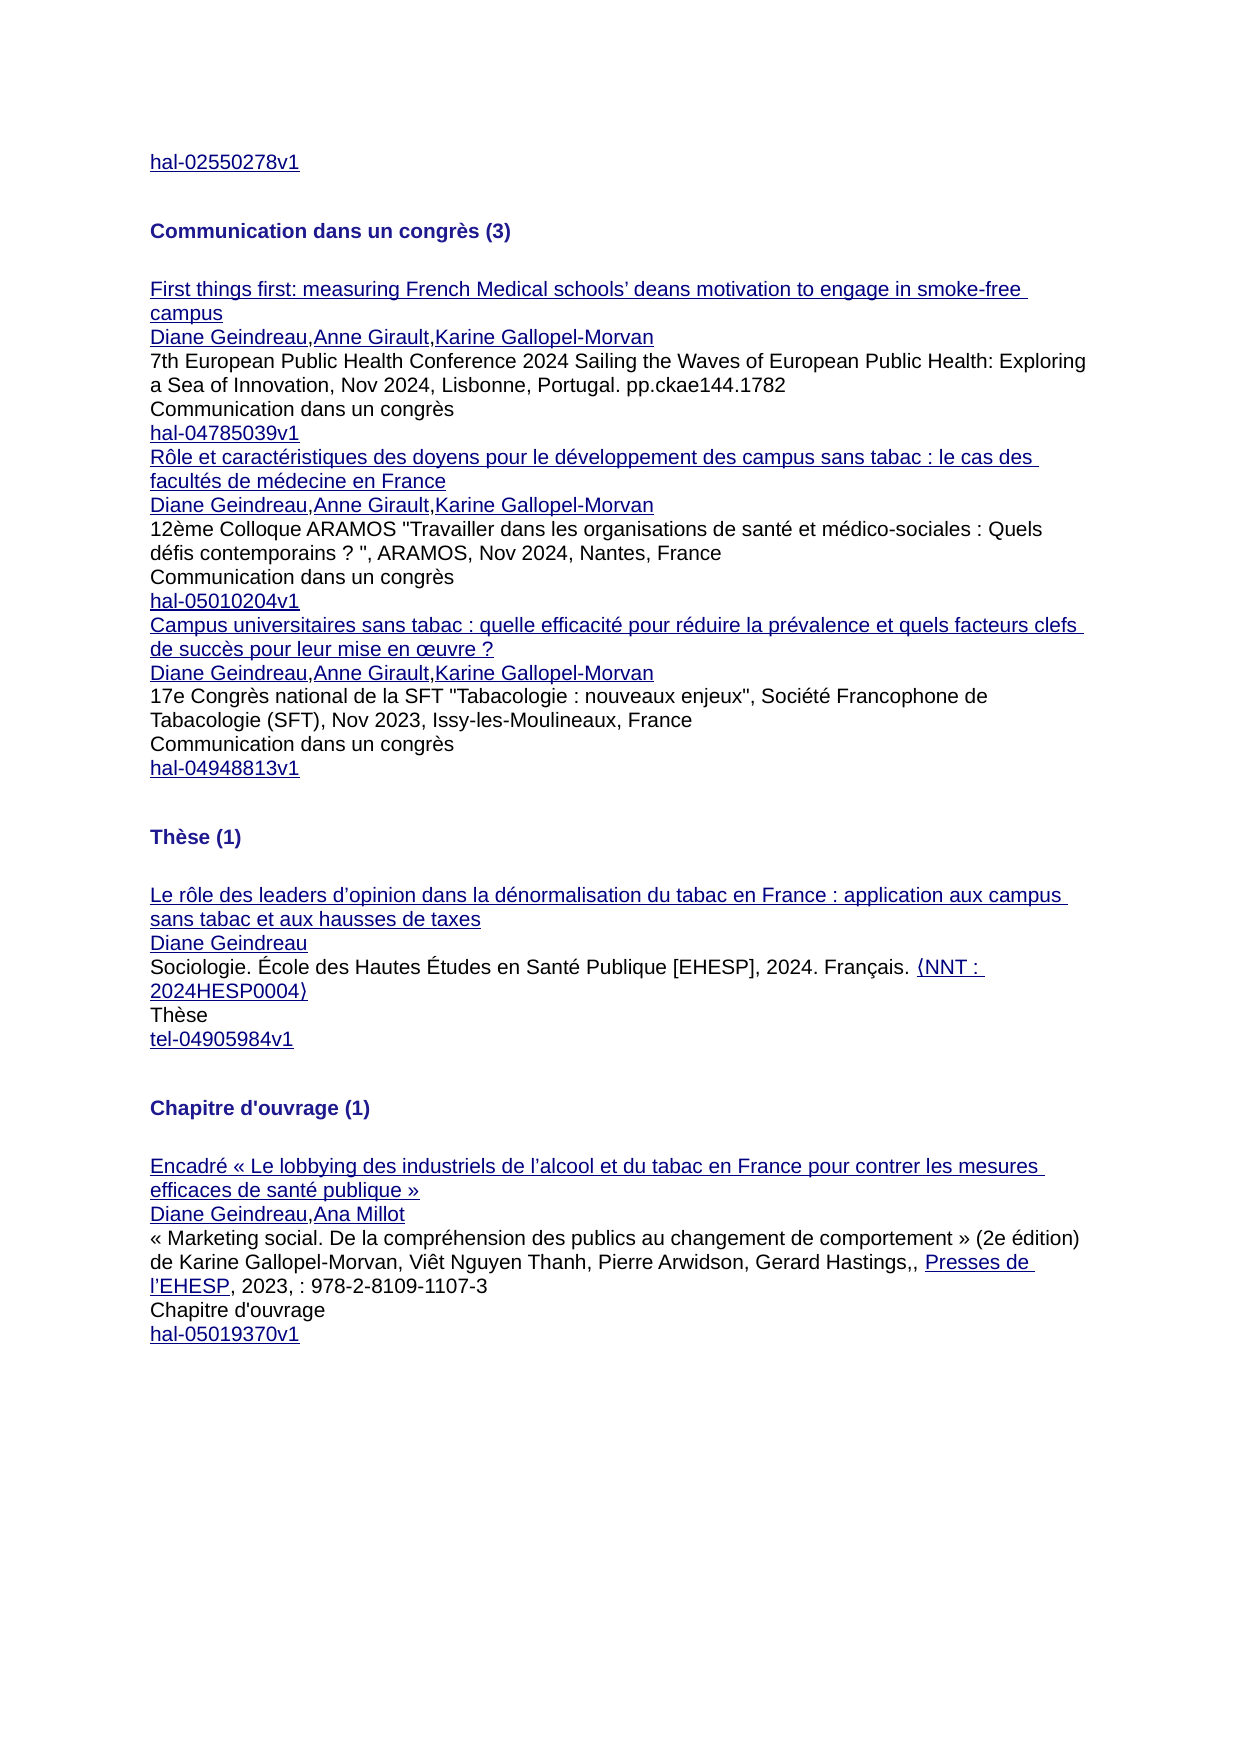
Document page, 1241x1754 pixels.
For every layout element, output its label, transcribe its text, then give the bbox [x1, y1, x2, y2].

subtitle Chapitre d'ouvrage (1) [150, 1096, 1090, 1120]
table_header Le rôle des leaders d’opinion dans la dénormalisation du tabac en France : application aux campus sans tabac et aux hausses de taxes Diane Geindreau Sociologie. École des Hautes Études en Santé Publique [EHESP], 2024. Français. ⟨NNT : 2024HESP0004⟩ Thèse tel-04905984v1 [150, 883, 1090, 1051]
table_cell Rôle et caractéristiques des doyens pour le développement des campus sans tabac : le cas des facultés de médecine en France Diane Geindreau,Anne Girault,Karine Gallopel-Morvan 12ème Colloque ARAMOS "Travailler dans les organisations de santé et médico-sociales : Quels défis contemporains ? ", ARAMOS, Nov 2024, Nantes, France Communication dans un congrès hal-05010204v1 [150, 445, 1090, 612]
subtitle Communication dans un congrès (3) [150, 219, 1090, 243]
table_cell hal-02550278v1 [150, 150, 1090, 174]
table_cell Campus universitaires sans tabac : quelle efficacité pour réduire la prévalence et quels facteurs clefs de succès pour leur mise en œuvre ? Diane Geindreau,Anne Girault,Karine Gallopel-Morvan 17e Congrès national de la SFT "Tabacologie : nouveaux enjeux", Société Francophone de Tabacologie (SFT), Nov 2023, Issy-les-Moulineaux, France Communication dans un congrès hal-04948813v1 [150, 613, 1090, 780]
subtitle Thèse (1) [150, 825, 1090, 849]
table_header First things first: measuring French Medical schools’ deans motivation to engage in smoke-free campus Diane Geindreau,Anne Girault,Karine Gallopel-Morvan 7th European Public Health Conference 2024 Sailing the Waves of European Public Health: Exploring a Sea of Innovation, Nov 2024, Lisbonne, Portugal. pp.ckae144.1782 Communication dans un congrès hal-04785039v1 [150, 277, 1090, 445]
table_header Encadré « Le lobbying des industriels de l’alcool et du tabac en France pour contrer les mesures efficaces de santé publique » Diane Geindreau,Ana Millot « Marketing social. De la compréhension des publics au changement de comportement » (2e édition) de Karine Gallopel-Morvan, Viêt Nguyen Thanh, Pierre Arwidson, Gerard Hastings,, Presses de l’EHESP, 2023, : 978-2-8109-1107-3 Chapitre d'ouvrage hal-05019370v1 [150, 1154, 1090, 1346]
